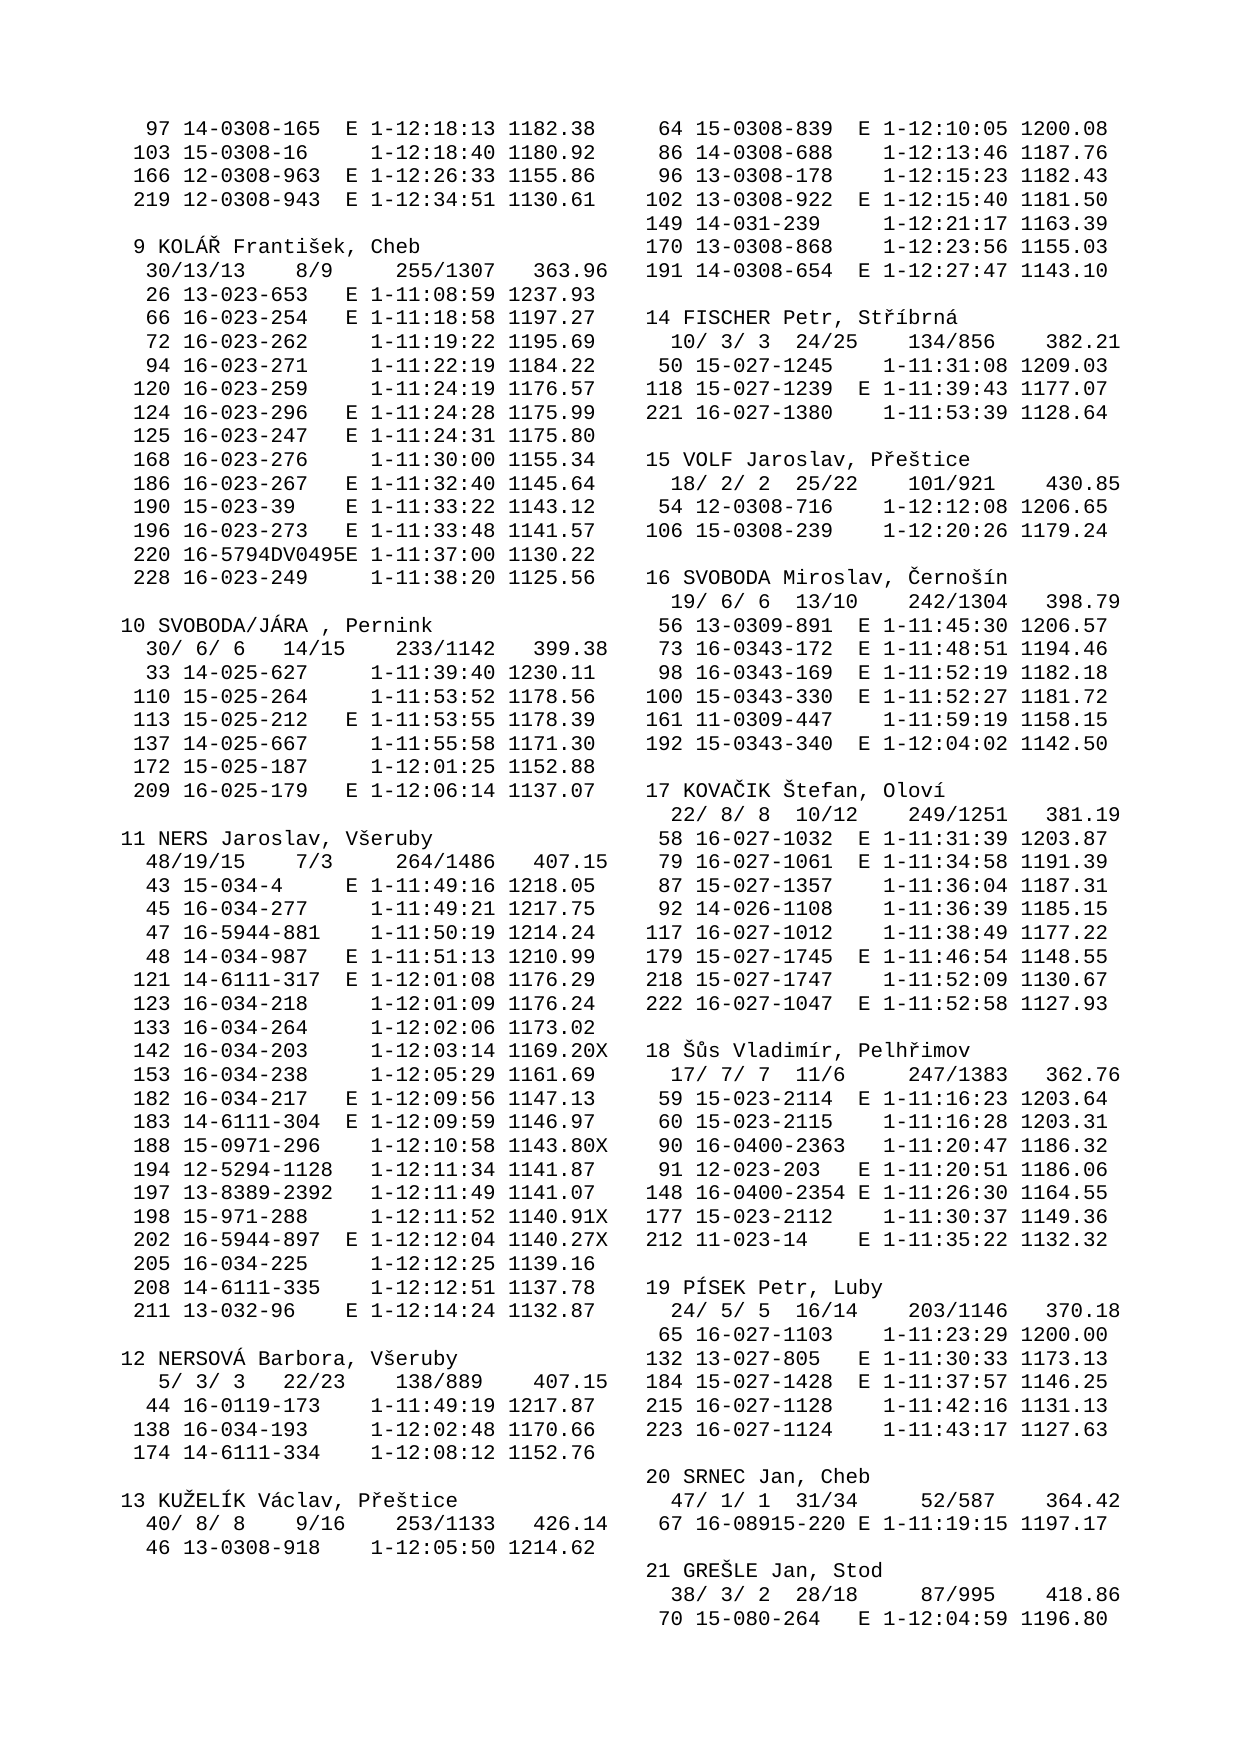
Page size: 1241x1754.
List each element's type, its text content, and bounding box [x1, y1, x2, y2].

text 30/13/13 8/9 255/1307 363.96 191 14-0308-654 E 1-12:27:47 1143.10 [83, 260, 1134, 284]
text 205 16-034-225 1-12:12:25 1139.16 [83, 1253, 1134, 1277]
text 30/ 6/ 6 14/15 233/1142 399.38 73 16-0343-172 E 1-11:48:51 1194.46 [83, 638, 1134, 662]
text 149 14-031-239 1-12:21:17 1163.39 [83, 213, 1134, 236]
text 138 16-034-193 1-12:02:48 1170.66 223 16-027-1124 1-11:43:17 1127.63 [83, 1419, 1134, 1442]
text 121 14-6111-317 E 1-12:01:08 1176.29 218 15-027-1747 1-11:52:09 1130.67 [83, 969, 1134, 993]
text 120 16-023-259 1-11:24:19 1176.57 118 15-027-1239 E 1-11:39:43 1177.07 [83, 378, 1134, 402]
text 133 16-034-264 1-12:02:06 1173.02 [83, 1017, 1134, 1040]
text 182 16-034-217 E 1-12:09:56 1147.13 59 15-023-2114 E 1-11:16:23 1203.64 [83, 1088, 1134, 1111]
text 97 14-0308-165 E 1-12:18:13 1182.38 64 15-0308-839 E 1-12:10:05 1200.08 [83, 118, 1134, 142]
text 45 16-034-277 1-11:49:21 1217.75 92 14-026-1108 1-11:36:39 1185.15 [83, 898, 1134, 922]
text 5/ 3/ 3 22/23 138/889 407.15 184 15-027-1428 E 1-11:37:57 1146.25 [83, 1371, 1134, 1395]
text 40/ 8/ 8 9/16 253/1133 426.14 67 16-08915-220 E 1-11:19:15 1197.17 [83, 1513, 1134, 1537]
text 196 16-023-273 E 1-11:33:48 1141.57 106 15-0308-239 1-12:20:26 1179.24 [83, 520, 1134, 544]
text 94 16-023-271 1-11:22:19 1184.22 50 15-027-1245 1-11:31:08 1209.03 [83, 354, 1134, 378]
text 44 16-0119-173 1-11:49:19 1217.87 215 16-027-1128 1-11:42:16 1131.13 [83, 1395, 1134, 1419]
text 208 14-6111-335 1-12:12:51 1137.78 19 PÍSEK Petr, Luby [83, 1277, 1134, 1300]
text 48 14-034-987 E 1-11:51:13 1210.99 179 15-027-1745 E 1-11:46:54 1148.55 [83, 946, 1134, 969]
text 72 16-023-262 1-11:19:22 1195.69 10/ 3/ 3 24/25 134/856 382.21 [83, 331, 1134, 354]
text 137 14-025-667 1-11:55:58 1171.30 192 15-0343-340 E 1-12:04:02 1142.50 [83, 733, 1134, 757]
text 13 KUŽELÍK Václav, Přeštice 47/ 1/ 1 31/34 52/587 364.42 [83, 1489, 1134, 1513]
text 10 SVOBODA/JÁRA , Pernink 56 13-0309-891 E 1-11:45:30 1206.57 [83, 615, 1134, 638]
text 123 16-034-218 1-12:01:09 1176.24 222 16-027-1047 E 1-11:52:58 1127.93 [83, 993, 1134, 1017]
text 174 14-6111-334 1-12:08:12 1152.76 [83, 1442, 1134, 1466]
text 211 13-032-96 E 1-12:14:24 1132.87 24/ 5/ 5 16/14 203/1146 370.18 [83, 1300, 1134, 1324]
text 22/ 8/ 8 10/12 249/1251 381.19 [83, 804, 1134, 827]
text 183 14-6111-304 E 1-12:09:59 1146.97 60 15-023-2115 1-11:16:28 1203.31 [83, 1111, 1134, 1135]
text 12 NERSOVÁ Barbora, Všeruby 132 13-027-805 E 1-11:30:33 1173.13 [83, 1348, 1134, 1371]
text 33 14-025-627 1-11:39:40 1230.11 98 16-0343-169 E 1-11:52:19 1182.18 [83, 662, 1134, 686]
text 166 12-0308-963 E 1-12:26:33 1155.86 96 13-0308-178 1-12:15:23 1182.43 [83, 165, 1134, 189]
text 186 16-023-267 E 1-11:32:40 1145.64 18/ 2/ 2 25/22 101/921 430.85 [83, 473, 1134, 496]
text 47 16-5944-881 1-11:50:19 1214.24 117 16-027-1012 1-11:38:49 1177.22 [83, 922, 1134, 946]
text 124 16-023-296 E 1-11:24:28 1175.99 221 16-027-1380 1-11:53:39 1128.64 [83, 402, 1134, 426]
text 153 16-034-238 1-12:05:29 1161.69 17/ 7/ 7 11/6 247/1383 362.76 [83, 1064, 1134, 1088]
text 103 15-0308-16 1-12:18:40 1180.92 86 14-0308-688 1-12:13:46 1187.76 [83, 142, 1134, 165]
text 9 KOLÁŘ František, Cheb 170 13-0308-868 1-12:23:56 1155.03 [83, 236, 1134, 260]
text 113 15-025-212 E 1-11:53:55 1178.39 161 11-0309-447 1-11:59:19 1158.15 [83, 709, 1134, 733]
text 19/ 6/ 6 13/10 242/1304 398.79 [83, 591, 1134, 615]
text 46 13-0308-918 1-12:05:50 1214.62 [83, 1537, 1134, 1561]
text 21 GREŠLE Jan, Stod [83, 1561, 1134, 1584]
text 20 SRNEC Jan, Cheb [83, 1466, 1134, 1489]
text 202 16-5944-897 E 1-12:12:04 1140.27X 212 11-023-14 E 1-11:35:22 1132.32 [83, 1229, 1134, 1253]
text 220 16-5794DV0495E 1-11:37:00 1130.22 [83, 544, 1134, 567]
text 209 16-025-179 E 1-12:06:14 1137.07 17 KOVAČIK Štefan, Oloví [83, 780, 1134, 804]
text 168 16-023-276 1-11:30:00 1155.34 15 VOLF Jaroslav, Přeštice [83, 449, 1134, 473]
text 142 16-034-203 1-12:03:14 1169.20X 18 Šůs Vladimír, Pelhřimov [83, 1040, 1134, 1064]
text 11 NERS Jaroslav, Všeruby 58 16-027-1032 E 1-11:31:39 1203.87 [83, 827, 1134, 851]
text 48/19/15 7/3 264/1486 407.15 79 16-027-1061 E 1-11:34:58 1191.39 [83, 851, 1134, 875]
text 70 15-080-264 E 1-12:04:59 1196.80 [83, 1608, 1134, 1631]
text 172 15-025-187 1-12:01:25 1152.88 [83, 757, 1134, 780]
text 38/ 3/ 2 28/18 87/995 418.86 [83, 1584, 1134, 1608]
text 190 15-023-39 E 1-11:33:22 1143.12 54 12-0308-716 1-12:12:08 1206.65 [83, 496, 1134, 520]
text 43 15-034-4 E 1-11:49:16 1218.05 87 15-027-1357 1-11:36:04 1187.31 [83, 875, 1134, 898]
text 66 16-023-254 E 1-11:18:58 1197.27 14 FISCHER Petr, Stříbrná [83, 307, 1134, 331]
text 110 15-025-264 1-11:53:52 1178.56 100 15-0343-330 E 1-11:52:27 1181.72 [83, 686, 1134, 709]
text 194 12-5294-1128 1-12:11:34 1141.87 91 12-023-203 E 1-11:20:51 1186.06 [83, 1158, 1134, 1182]
text 198 15-971-288 1-12:11:52 1140.91X 177 15-023-2112 1-11:30:37 1149.36 [83, 1206, 1134, 1229]
text 197 13-8389-2392 1-12:11:49 1141.07 148 16-0400-2354 E 1-11:26:30 1164.55 [83, 1182, 1134, 1206]
text 219 12-0308-943 E 1-12:34:51 1130.61 102 13-0308-922 E 1-12:15:40 1181.50 [83, 189, 1134, 213]
text 65 16-027-1103 1-11:23:29 1200.00 [83, 1324, 1134, 1348]
text 125 16-023-247 E 1-11:24:31 1175.80 [83, 426, 1134, 449]
text 26 13-023-653 E 1-11:08:59 1237.93 [83, 284, 1134, 307]
text 228 16-023-249 1-11:38:20 1125.56 16 SVOBODA Miroslav, Černošín [83, 567, 1134, 591]
text 188 15-0971-296 1-12:10:58 1143.80X 90 16-0400-2363 1-11:20:47 1186.32 [83, 1135, 1134, 1158]
